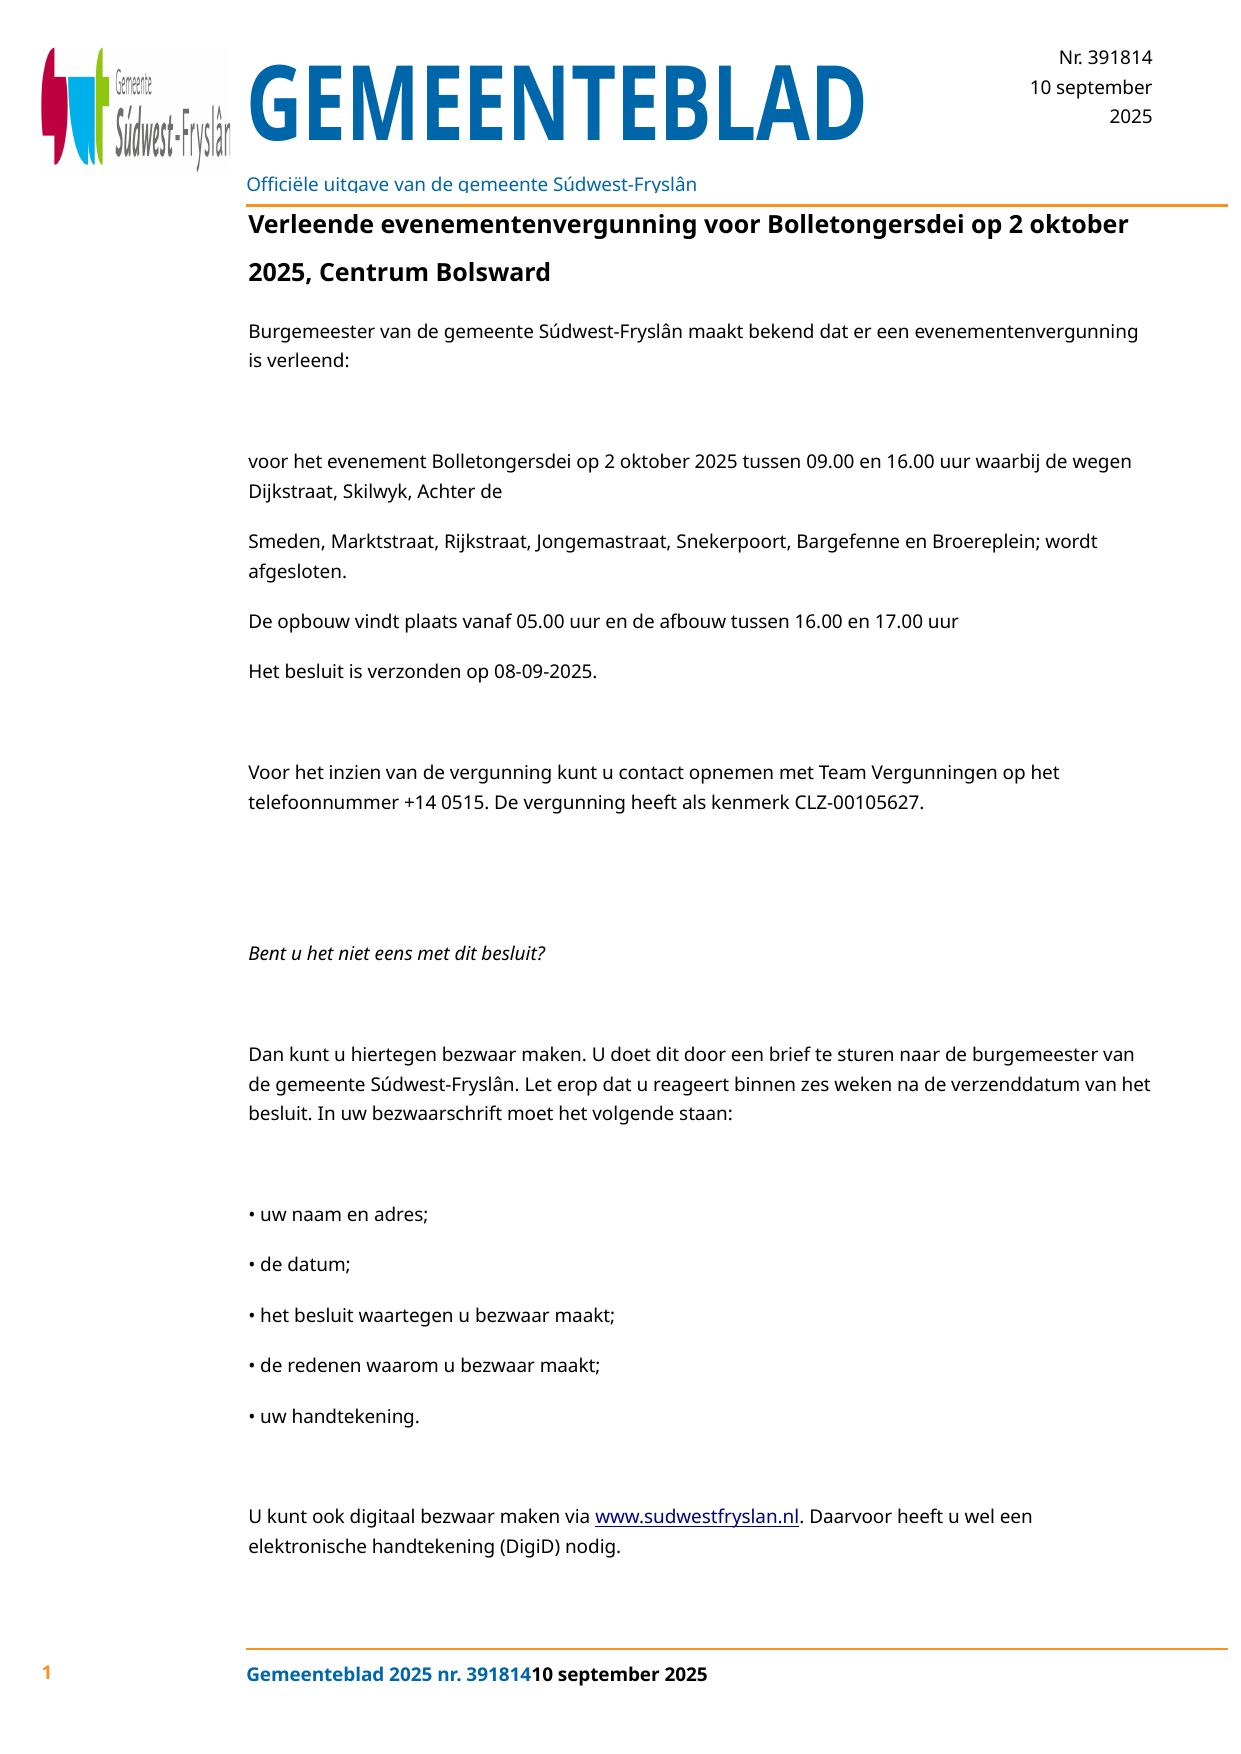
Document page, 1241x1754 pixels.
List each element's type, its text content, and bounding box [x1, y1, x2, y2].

text • het besluit waartegen u bezwaar maakt; [248, 1302, 1152, 1328]
text Het besluit is verzonden op 08-09-2025. [248, 659, 1152, 684]
text • de redenen waarom u bezwaar maakt; [248, 1352, 1152, 1378]
text U kunt ook digitaal bezwaar maken via www.sudwestfryslan.nl. Daarvoor heeft u wel een elektronische handtekening (DigiD) nodig. [248, 1504, 1152, 1559]
text Voor het inzien van de vergunning kunt u contact opnemen met Team Vergunningen op het telefoonnummer +14 0515. De vergunning heeft als kenmerk CLZ-00105627. [248, 759, 1152, 815]
text • uw handtekening. [248, 1403, 1152, 1429]
text Burgemeester van de gemeente Súdwest-Fryslân maakt bekend dat er een evenementenvergunning is verleend: [248, 318, 1152, 373]
text Dan kunt u hiertegen bezwaar maken. U doet dit door een brief te sturen naar de burgemeester van de gemeente Súdwest-Fryslân. Let erop dat u reageert binnen zes weken na de verzenddatum van het besluit. In uw bezwaarschrift moet het volgende staan: [248, 1041, 1152, 1126]
text Smeden, Marktstraat, Rijkstraat, Jongemastraat, Snekerpoort, Bargefenne en Broereplein; wordt afgesloten. [248, 528, 1152, 584]
text De opbouw vindt plaats vanaf 05.00 uur en de afbouw tussen 16.00 en 17.00 uur [248, 608, 1152, 634]
picture [41, 47, 231, 172]
text Verleende evenementenvergunning voor Bolletongersdei op 2 oktober 2025, Centrum Bolsward [248, 207, 1152, 288]
text voor het evenement Bolletongersdei op 2 oktober 2025 tussen 09.00 en 16.00 uur waarbij de wegen Dijkstraat, Skilwyk, Achter de [248, 448, 1152, 504]
text • de datum; [248, 1252, 1152, 1277]
text Bent u het niet eens met dit besluit? [248, 940, 1152, 966]
text • uw naam en adres; [248, 1201, 1152, 1227]
